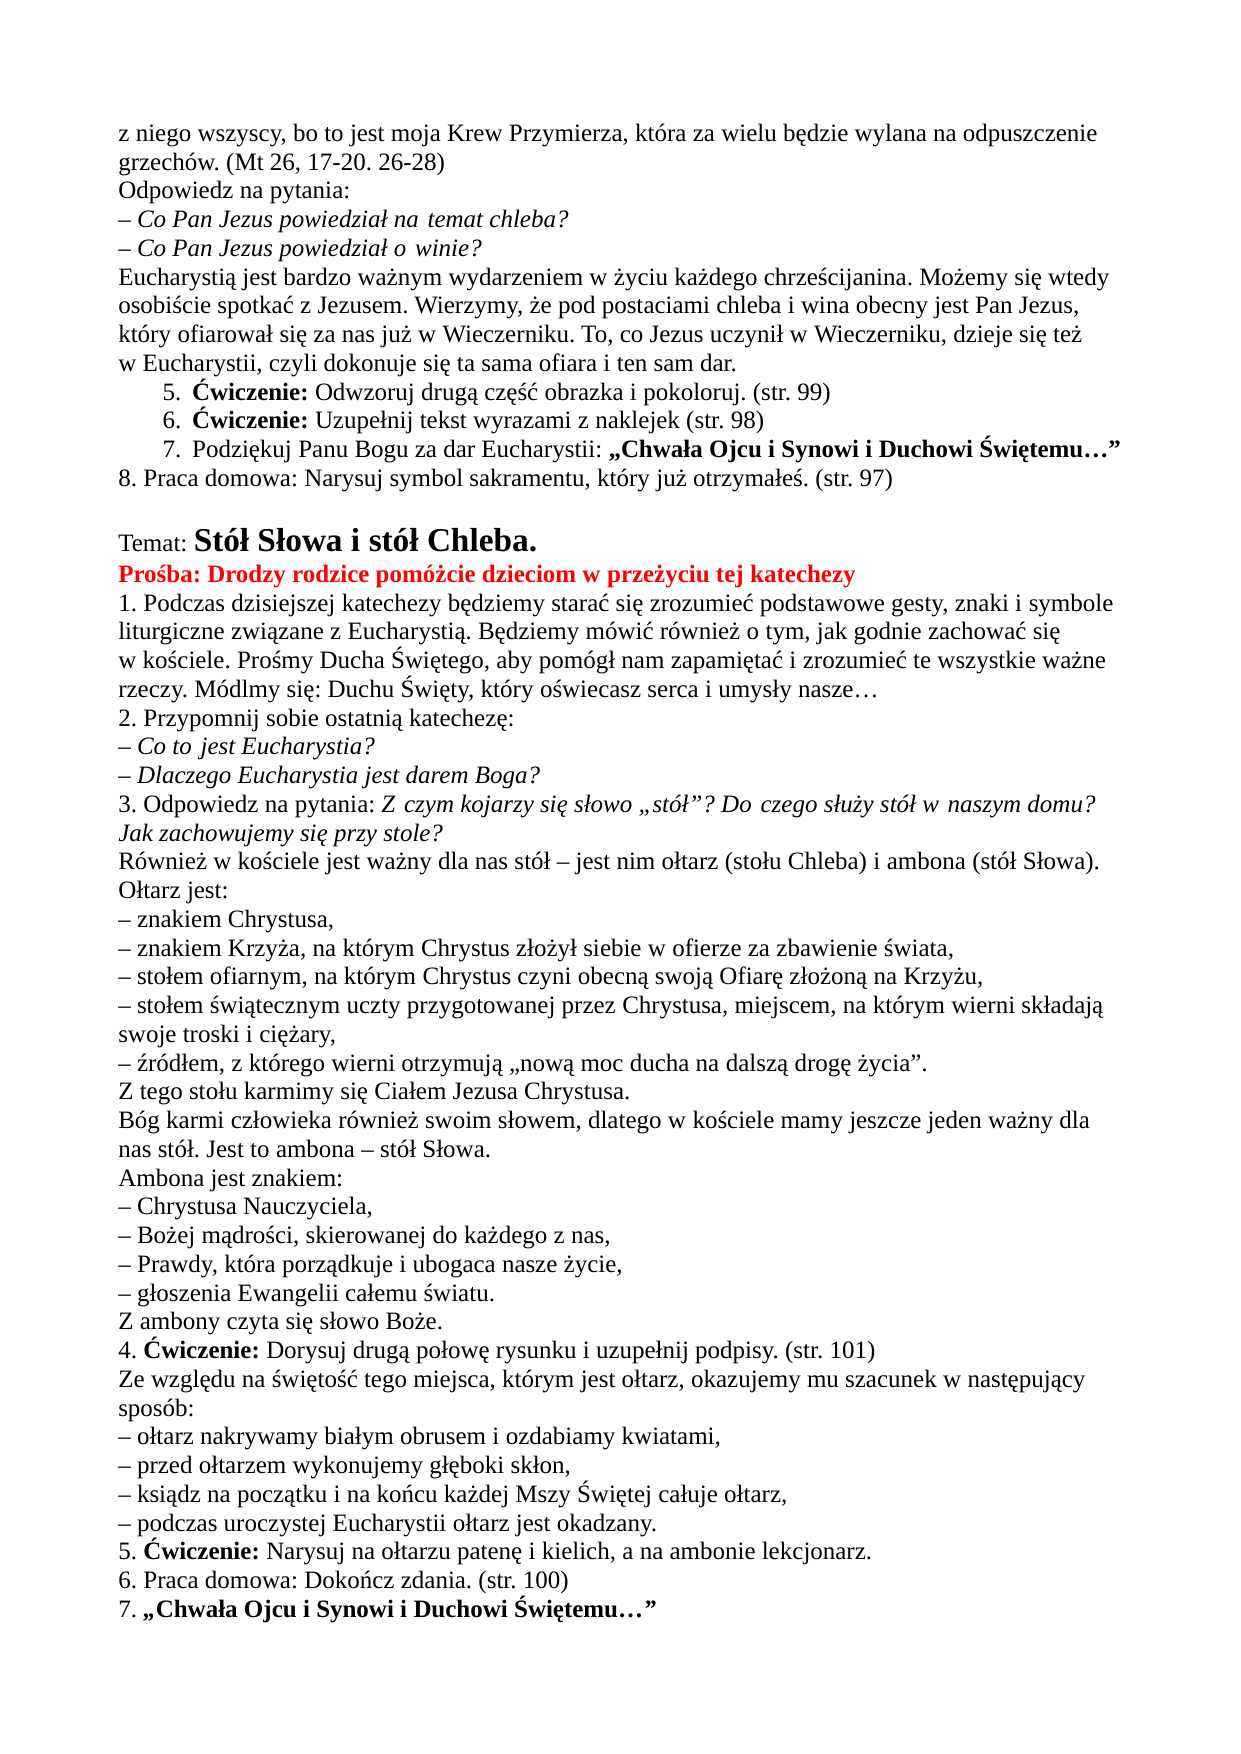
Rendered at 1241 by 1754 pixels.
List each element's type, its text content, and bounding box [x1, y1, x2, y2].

text 4. Ćwiczenie: Dorysuj drugą połowę rysunku i uzupełnij podpisy. (str. 101) [118, 1335, 1122, 1364]
list Ćwiczenie: Odwzoruj drugą część obrazka i pokoloruj. (str. 99) [162, 377, 1122, 406]
text Odpowiedz na pytania: – Co Pan Jezus powiedział na temat chleba? – Co Pan Jezus powiedział o winie? [118, 176, 1122, 262]
text 5. Ćwiczenie: Narysuj na ołtarzu patenę i kielich, a na ambonie lekcjonarz. [118, 1536, 1122, 1565]
text 6. Praca domowa: Dokończ zdania. (str. 100) [118, 1565, 1122, 1594]
text 2. Przypomnij sobie ostatnią katechezę: – Co to jest Eucharystia? – Dlaczego Eucharystia jest darem Boga? [118, 703, 1122, 789]
text Ze względu na świętość tego miejsca, którym jest ołtarz, okazujemy mu szacunek w następujący sposób: – ołtarz nakrywamy białym obrusem i ozdabiamy kwiatami, – przed ołtarzem wykonujemy głęboki skłon, – ksiądz na początku i na końcu każdej Mszy Świętej całuje ołtarz, – podczas uroczystej Eucharystii ołtarz jest okadzany. [118, 1364, 1122, 1536]
text 8. Praca domowa: Narysuj symbol sakramentu, który już otrzymałeś. (str. 97) [118, 463, 1122, 492]
text Prośba: Drodzy rodzice pomóżcie dzieciom w przeżyciu tej katechezy [118, 559, 1122, 588]
list Ćwiczenie: Uzupełnij tekst wyrazami z naklejek (str. 98) [162, 406, 1122, 434]
text z niego wszyscy, bo to jest moja Krew Przymierza, która za wielu będzie wylana na odpuszczenie grzechów. (Mt 26, 17-20. 26-28) [118, 118, 1122, 176]
list Podziękuj Panu Bogu za dar Eucharystii: „Chwała Ojcu i Synowi i Duchowi Świętemu…” [162, 434, 1122, 463]
text 3. Odpowiedz na pytania: Z czym kojarzy się słowo „stół”? Do czego służy stół w naszym domu? Jak zachowujemy się przy stole? Również w kościele jest ważny dla nas stół – jest nim ołtarz (stołu Chleba) i ambona (stół Słowa). Ołtarz jest: – znakiem Chrystusa, – znakiem Krzyża, na którym Chrystus złożył siebie w ofierze za zbawienie świata, – stołem ofiarnym, na którym Chrystus czyni obecną swoją Ofiarę złożoną na Krzyżu, – stołem świątecznym uczty przygotowanej przez Chrystusa, miejscem, na którym wierni składają swoje troski i ciężary, – źródłem, z którego wierni otrzymują „nową moc ducha na dalszą drogę życia”. Z tego stołu karmimy się Ciałem Jezusa Chrystusa. [118, 789, 1122, 1105]
text 1. Podczas dzisiejszej katechezy będziemy starać się zrozumieć podstawowe gesty, znaki i symbole liturgiczne związane z Eucharystią. Będziemy mówić również o tym, jak godnie zachować się w kościele. Prośmy Ducha Świętego, aby pomógł nam zapamiętać i zrozumieć te wszystkie ważne rzeczy. Módlmy się: Duchu Święty, który oświecasz serca i umysły nasze… [118, 588, 1122, 703]
text Temat: Stół Słowa i stół Chleba. [118, 521, 1122, 559]
text Bóg karmi człowieka również swoim słowem, dlatego w kościele mamy jeszcze jeden ważny dla nas stół. Jest to ambona – stół Słowa. Ambona jest znakiem: – Chrystusa Nauczyciela, – Bożej mądrości, skierowanej do każdego z nas, – Prawdy, która porządkuje i ubogaca nasze życie, – głoszenia Ewangelii całemu światu. Z ambony czyta się słowo Boże. [118, 1105, 1122, 1335]
text 7. „Chwała Ojcu i Synowi i Duchowi Świętemu…” [118, 1594, 1122, 1623]
text Eucharystią jest bardzo ważnym wydarzeniem w życiu każdego chrześcijanina. Możemy się wtedy osobiście spotkać z Jezusem. Wierzymy, że pod postaciami chleba i wina obecny jest Pan Jezus, który ofiarował się za nas już w Wieczerniku. To, co Jezus uczynił w Wieczerniku, dzieje się też w Eucharystii, czyli dokonuje się ta sama ofiara i ten sam dar. [118, 262, 1122, 377]
